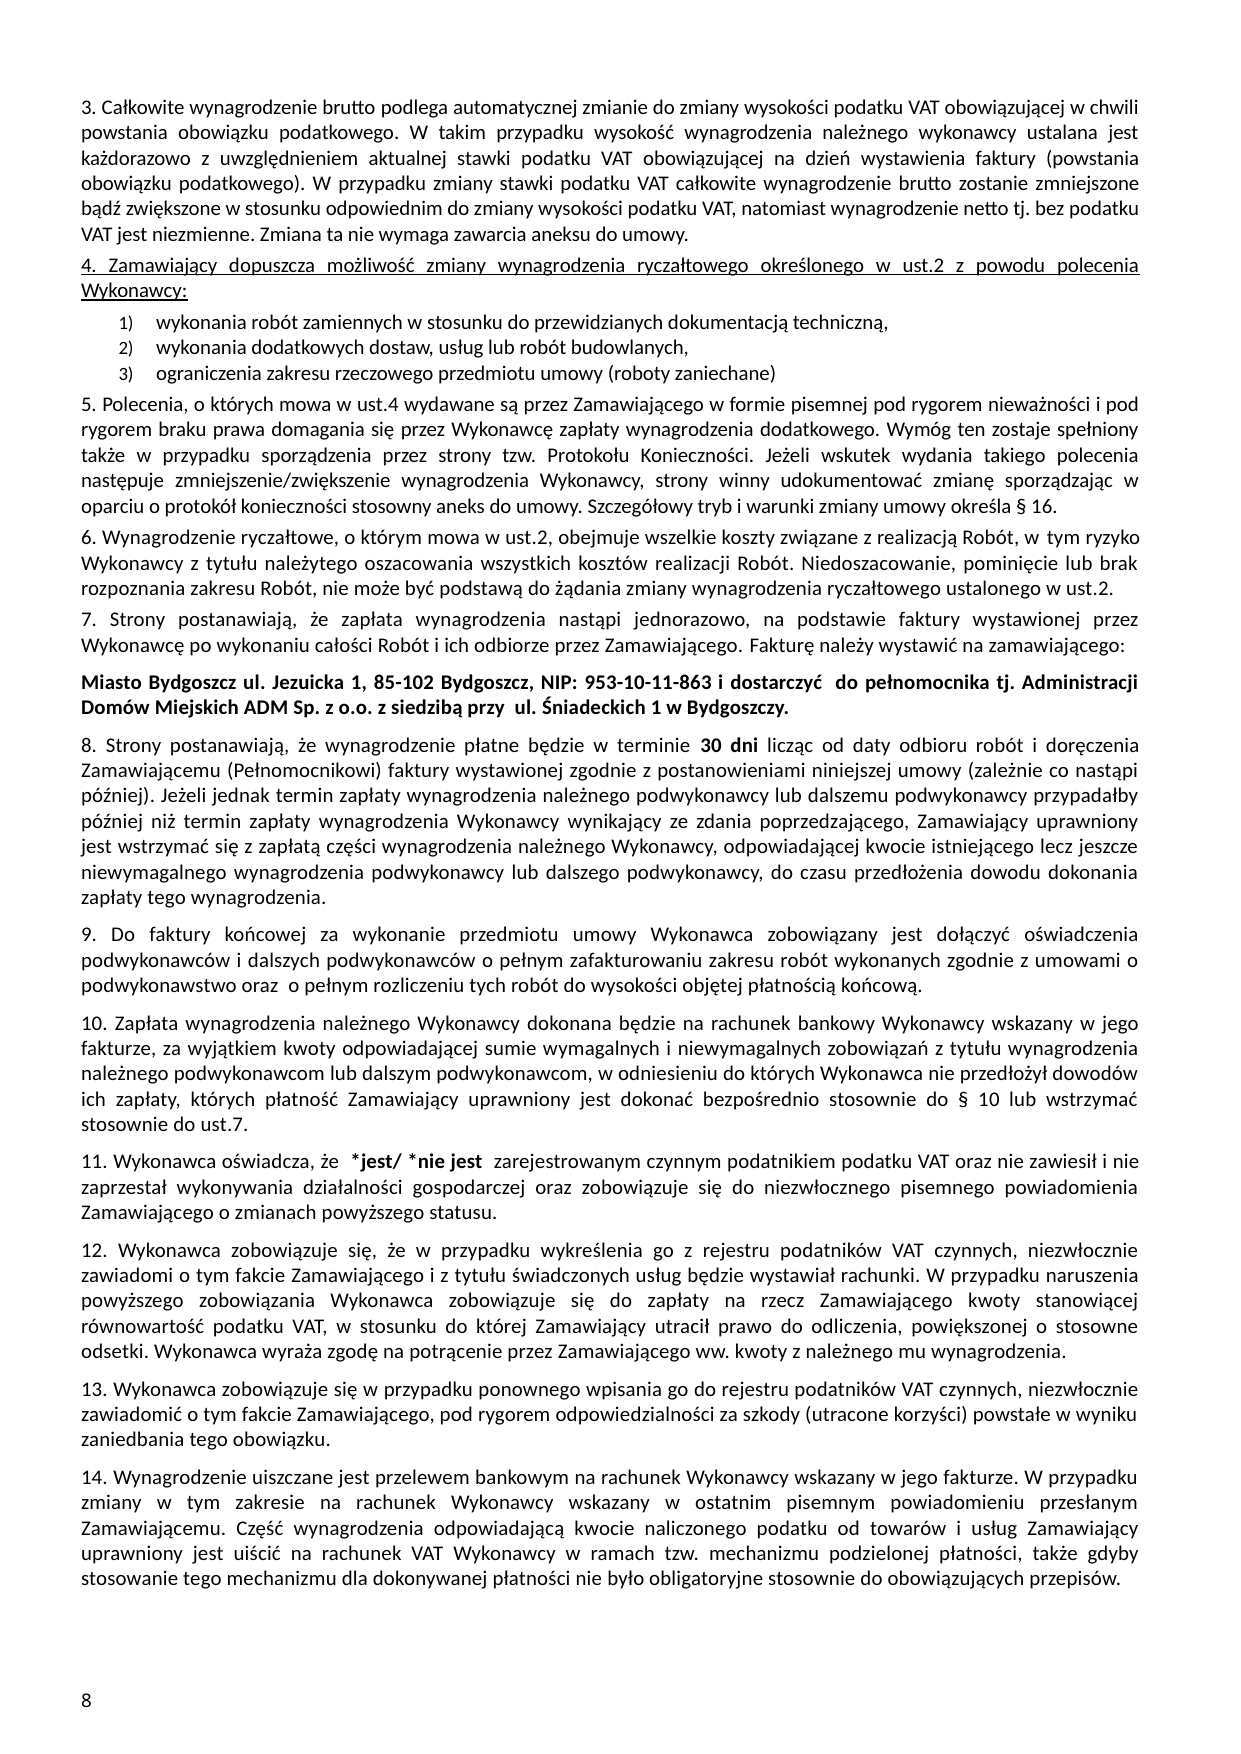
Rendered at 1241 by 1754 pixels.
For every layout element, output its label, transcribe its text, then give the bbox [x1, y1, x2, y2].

text 8. Strony postanawiają, że wynagrodzenie płatne będzie w terminie 30 dni licząc od daty odbioru robót i doręczenia Zamawiającemu (Pełnomocnikowi) faktury wystawionej zgodnie z postanowieniami niniejszej umowy (zależnie co nastąpi później). Jeżeli jednak termin zapłaty wynagrodzenia należnego podwykonawcy lub dalszemu podwykonawcy przypadałby później niż termin zapłaty wynagrodzenia Wykonawcy wynikający ze zdania poprzedzającego, Zamawiający uprawniony jest wstrzymać się z zapłatą części wynagrodzenia należnego Wykonawcy, odpowiadającej kwocie istniejącego lecz jeszcze niewymagalnego wynagrodzenia podwykonawcy lub dalszego podwykonawcy, do czasu przedłożenia dowodu dokonania zapłaty tego wynagrodzenia. [81, 732, 1140, 910]
text 9. Do faktury końcowej za wykonanie przedmiotu umowy Wykonawca zobowiązany jest dołączyć oświadczenia podwykonawców i dalszych podwykonawców o pełnym zafakturowaniu zakresu robót wykonanych zgodnie z umowami o podwykonawstwo oraz o pełnym rozliczeniu tych robót do wysokości objętej płatnością końcową. [81, 922, 1140, 998]
text 6. Wynagrodzenie ryczałtowe, o którym mowa w ust.2, obejmuje wszelkie koszty związane z realizacją Robót, w tym ryzyko Wykonawcy z tytułu należytego oszacowania wszystkich kosztów realizacji Robót. Niedoszacowanie, pominięcie lub brak rozpoznania zakresu Robót, nie może być podstawą do żądania zmiany wynagrodzenia ryczałtowego ustalonego w ust.2. [81, 524, 1140, 601]
text 5. Polecenia, o których mowa w ust.4 wydawane są przez Zamawiającego w formie pisemnej pod rygorem nieważności i pod rygorem braku prawa domagania się przez Wykonawcę zapłaty wynagrodzenia dodatkowego. Wymóg ten zostaje spełniony także w przypadku sporządzenia przez strony tzw. Protokołu Konieczności. Jeżeli wskutek wydania takiego polecenia następuje zmniejszenie/zwiększenie wynagrodzenia Wykonawcy, strony winny udokumentować zmianę sporządzając w oparciu o protokół konieczności stosowny aneks do umowy. Szczegółowy tryb i warunki zmiany umowy określa § 16. [81, 391, 1140, 518]
text 14. Wynagrodzenie uiszczane jest przelewem bankowym na rachunek Wykonawcy wskazany w jego fakturze. W przypadku zmiany w tym zakresie na rachunek Wykonawcy wskazany w ostatnim pisemnym powiadomieniu przesłanym Zamawiającemu. Część wynagrodzenia odpowiadającą kwocie naliczonego podatku od towarów i usług Zamawiający uprawniony jest uiścić na rachunek VAT Wykonawcy w ramach tzw. mechanizmu podzielonej płatności, także gdyby stosowanie tego mechanizmu dla dokonywanej płatności nie było obligatoryjne stosownie do obowiązujących przepisów. [81, 1464, 1140, 1591]
list ograniczenia zakresu rzeczowego przedmiotu umowy (roboty zaniechane) [118, 360, 1142, 385]
list wykonania dodatkowych dostaw, usług lub robót budowlanych, [118, 334, 1142, 360]
text Wykonawcy: [81, 275, 1140, 303]
list wykonania robót zamiennych w stosunku do przewidzianych dokumentacją techniczną, [118, 309, 1142, 334]
text 12. Wykonawca zobowiązuje się, że w przypadku wykreślenia go z rejestru podatników VAT czynnych, niezwłocznie zawiadomi o tym fakcie Zamawiającego i z tytułu świadczonych usług będzie wystawiał rachunki. W przypadku naruszenia powyższego zobowiązania Wykonawca zobowiązuje się do zapłaty na rzecz Zamawiającego kwoty stanowiącej równowartość podatku VAT, w stosunku do której Zamawiający utracił prawo do odliczenia, powiększonej o stosowne odsetki. Wykonawca wyraża zgodę na potrącenie przez Zamawiającego ww. kwoty z należnego mu wynagrodzenia. [81, 1237, 1140, 1364]
text 13. Wykonawca zobowiązuje się w przypadku ponownego wpisania go do rejestru podatników VAT czynnych, niezwłocznie zawiadomić o tym fakcie Zamawiającego, pod rygorem odpowiedzialności za szkody (utracone korzyści) powstałe w wyniku zaniedbania tego obowiązku. [81, 1376, 1140, 1452]
text 10. Zapłata wynagrodzenia należnego Wykonawcy dokonana będzie na rachunek bankowy Wykonawcy wskazany w jego fakturze, za wyjątkiem kwoty odpowiadającej sumie wymagalnych i niewymagalnych zobowiązań z tytułu wynagrodzenia należnego podwykonawcom lub dalszym podwykonawcom, w odniesieniu do których Wykonawca nie przedłożył dowodów ich zapłaty, których płatność Zamawiający uprawniony jest dokonać bezpośrednio stosownie do § 10 lub wstrzymać stosownie do ust.7. [81, 1010, 1140, 1137]
text 3. Całkowite wynagrodzenie brutto podlega automatycznej zmianie do zmiany wysokości podatku VAT obowiązującej w chwili powstania obowiązku podatkowego. W takim przypadku wysokość wynagrodzenia należnego wykonawcy ustalana jest każdorazowo z uwzględnieniem aktualnej stawki podatku VAT obowiązującej na dzień wystawienia faktury (powstania obowiązku podatkowego). W przypadku zmiany stawki podatku VAT całkowite wynagrodzenie brutto zostanie zmniejszone bądź zwiększone w stosunku odpowiednim do zmiany wysokości podatku VAT, natomiast wynagrodzenie netto tj. bez podatku VAT jest niezmienne. Zmiana ta nie wymaga zawarcia aneksu do umowy. [81, 94, 1140, 246]
text 11. Wykonawca oświadcza, że *jest/ *nie jest zarejestrowanym czynnym podatnikiem podatku VAT oraz nie zawiesił i nie zaprzestał wykonywania działalności gospodarczej oraz zobowiązuje się do niezwłocznego pisemnego powiadomienia Zamawiającego o zmianach powyższego statusu. [81, 1149, 1140, 1225]
text Miasto Bydgoszcz ul. Jezuicka 1, 85-102 Bydgoszcz, NIP: 953-10-11-863 i dostarczyć do pełnomocnika tj. Administracji Domów Miejskich ADM Sp. z o.o. z siedzibą przy ul. Śniadeckich 1 w Bydgoszczy. [81, 669, 1140, 720]
text 7. Strony postanawiają, że zapłata wynagrodzenia nastąpi jednorazowo, na podstawie faktury wystawionej przez Wykonawcę po wykonaniu całości Robót i ich odbiorze przez Zamawiającego. Fakturę należy wystawić na zamawiającego: [81, 606, 1140, 657]
text 4. Zamawiający dopuszcza możliwość zmiany wynagrodzenia ryczałtowego określonego w ust.2 z powodu polecenia [81, 252, 1140, 274]
